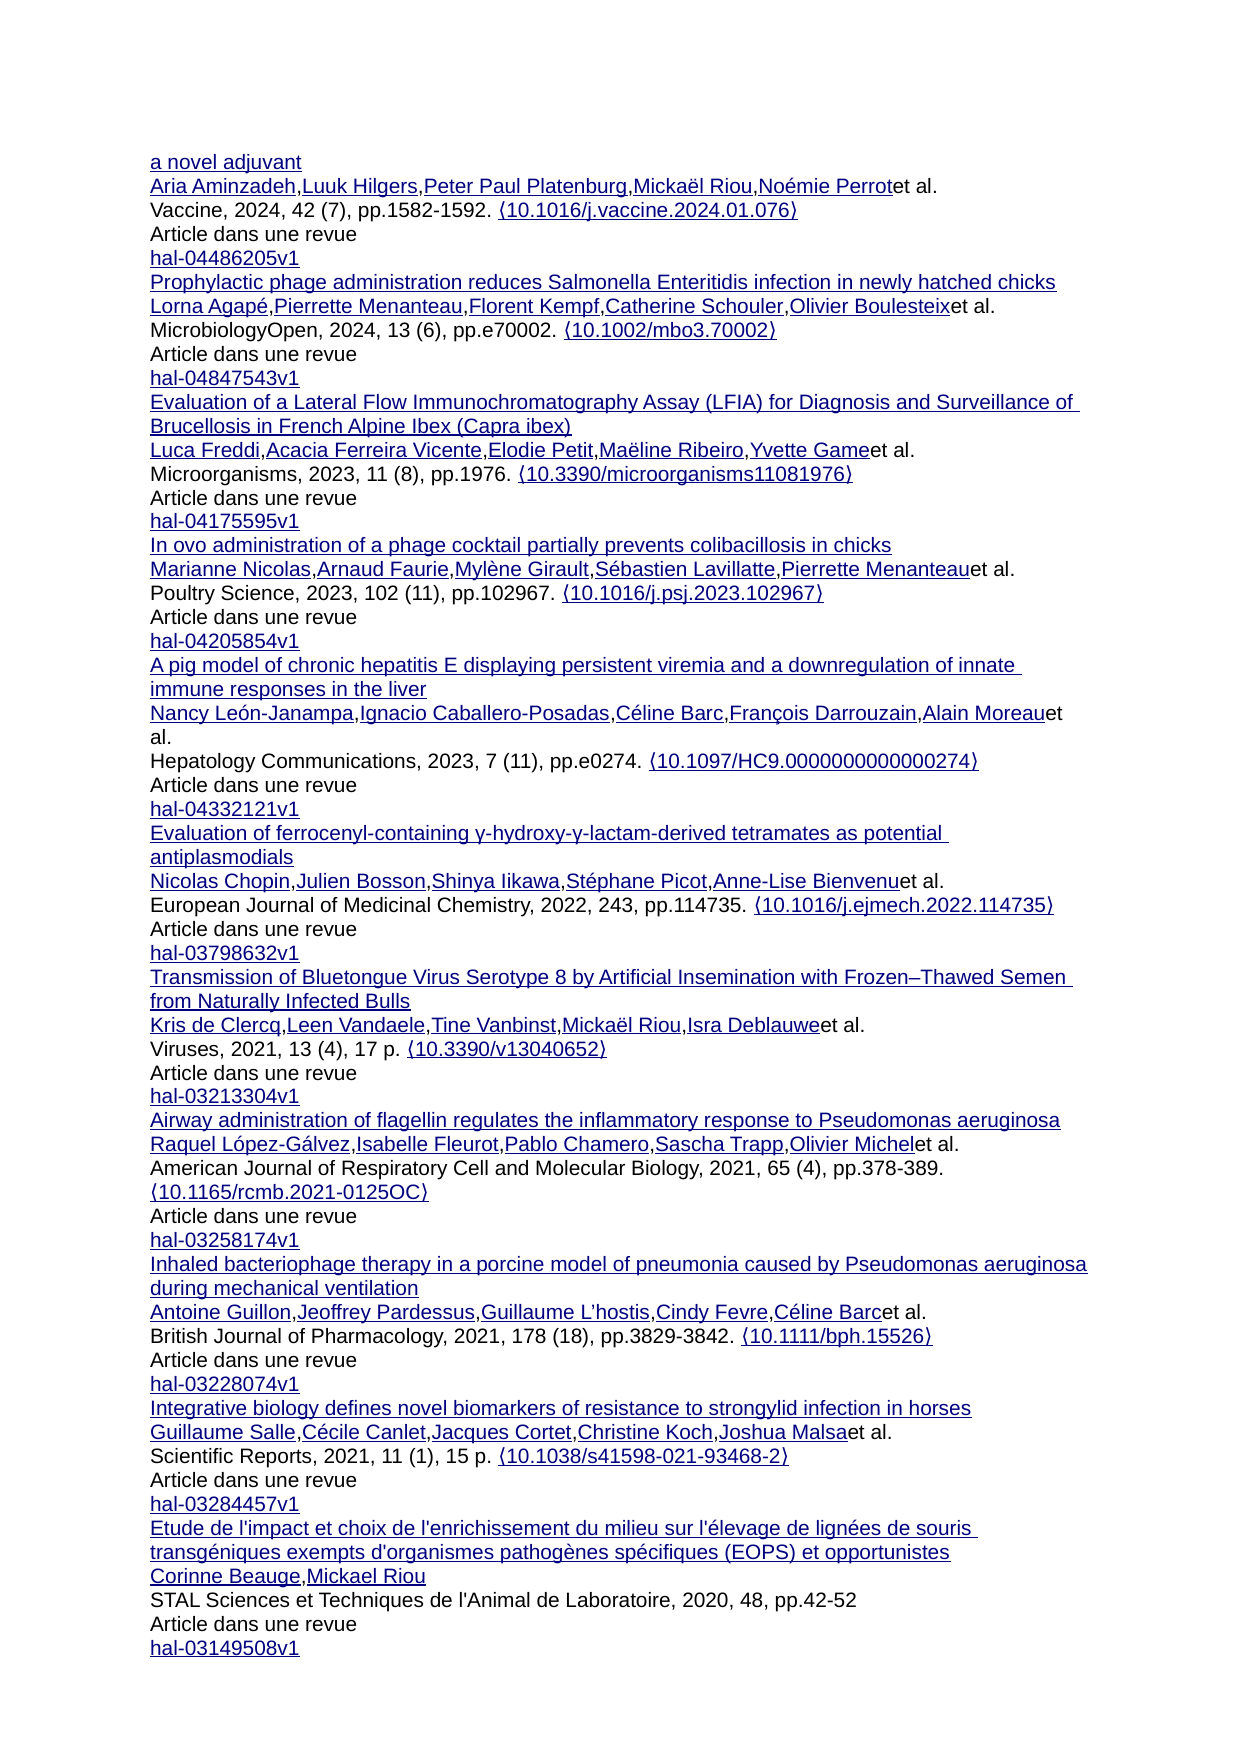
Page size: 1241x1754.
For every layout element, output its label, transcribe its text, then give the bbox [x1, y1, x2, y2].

table_cell Prophylactic phage administration reduces Salmonella Enteritidis infection in newly hatched chicks Lorna Agapé,Pierrette Menanteau,Florent Kempf,Catherine Schouler,Olivier Boulesteixet al. MicrobiologyOpen, 2024, 13 (6), pp.e70002. ⟨10.1002/mbo3.70002⟩ Article dans une revue hal-04847543v1 [150, 270, 1090, 389]
table_cell Etude de l'impact et choix de l'enrichissement du milieu sur l'élevage de lignées de souris transgéniques exempts d'organismes pathogènes spécifiques (EOPS) et opportunistes Corinne Beauge,Mickael Riou STAL Sciences et Techniques de l'Animal de Laboratoire, 2020, 48, pp.42-52 Article dans une revue hal-03149508v1 [150, 1516, 1090, 1659]
table_cell Transmission of Bluetongue Virus Serotype 8 by Artificial Insemination with Frozen–Thawed Semen from Naturally Infected Bulls Kris de Clercq,Leen Vandaele,Tine Vanbinst,Mickaël Riou,Isra Deblauweet al. Viruses, 2021, 13 (4), 17 p. ⟨10.3390/v13040652⟩ Article dans une revue hal-03213304v1 [150, 965, 1090, 1108]
table_cell In ovo administration of a phage cocktail partially prevents colibacillosis in chicks Marianne Nicolas,Arnaud Faurie,Mylène Girault,Sébastien Lavillatte,Pierrette Menanteauet al. Poultry Science, 2023, 102 (11), pp.102967. ⟨10.1016/j.psj.2023.102967⟩ Article dans une revue hal-04205854v1 [150, 533, 1090, 653]
table_cell a novel adjuvant Aria Aminzadeh,Luuk Hilgers,Peter Paul Platenburg,Mickaël Riou,Noémie Perrotet al. Vaccine, 2024, 42 (7), pp.1582-1592. ⟨10.1016/j.vaccine.2024.01.076⟩ Article dans une revue hal-04486205v1 [150, 150, 1090, 270]
table_cell Inhaled bacteriophage therapy in a porcine model of pneumonia caused by Pseudomonas aeruginosa during mechanical ventilation Antoine Guillon,Jeoffrey Pardessus,Guillaume L’hostis,Cindy Fevre,Céline Barcet al. British Journal of Pharmacology, 2021, 178 (18), pp.3829-3842. ⟨10.1111/bph.15526⟩ Article dans une revue hal-03228074v1 [150, 1252, 1090, 1396]
table_cell Evaluation of a Lateral Flow Immunochromatography Assay (LFIA) for Diagnosis and Surveillance of Brucellosis in French Alpine Ibex (Capra ibex) Luca Freddi,Acacia Ferreira Vicente,Elodie Petit,Maëline Ribeiro,Yvette Gameet al. Microorganisms, 2023, 11 (8), pp.1976. ⟨10.3390/microorganisms11081976⟩ Article dans une revue hal-04175595v1 [150, 390, 1090, 533]
table_cell A pig model of chronic hepatitis E displaying persistent viremia and a downregulation of innate immune responses in the liver Nancy León-Janampa,Ignacio Caballero-Posadas,Céline Barc,François Darrouzain,Alain Moreauet al. Hepatology Communications, 2023, 7 (11), pp.e0274. ⟨10.1097/HC9.0000000000000274⟩ Article dans une revue hal-04332121v1 [150, 653, 1090, 821]
table_cell Evaluation of ferrocenyl-containing γ-hydroxy-γ-lactam-derived tetramates as potential antiplasmodials Nicolas Chopin,Julien Bosson,Shinya Iikawa,Stéphane Picot,Anne-Lise Bienvenuet al. European Journal of Medicinal Chemistry, 2022, 243, pp.114735. ⟨10.1016/j.ejmech.2022.114735⟩ Article dans une revue hal-03798632v1 [150, 821, 1090, 964]
table_cell Integrative biology defines novel biomarkers of resistance to strongylid infection in horses Guillaume Salle,Cécile Canlet,Jacques Cortet,Christine Koch,Joshua Malsaet al. Scientific Reports, 2021, 11 (1), 15 p. ⟨10.1038/s41598-021-93468-2⟩ Article dans une revue hal-03284457v1 [150, 1396, 1090, 1516]
table_cell Airway administration of flagellin regulates the inflammatory response to Pseudomonas aeruginosa Raquel López-Gálvez,Isabelle Fleurot,Pablo Chamero,Sascha Trapp,Olivier Michelet al. American Journal of Respiratory Cell and Molecular Biology, 2021, 65 (4), pp.378-389. ⟨10.1165/rcmb.2021-0125OC⟩ Article dans une revue hal-03258174v1 [150, 1108, 1090, 1252]
